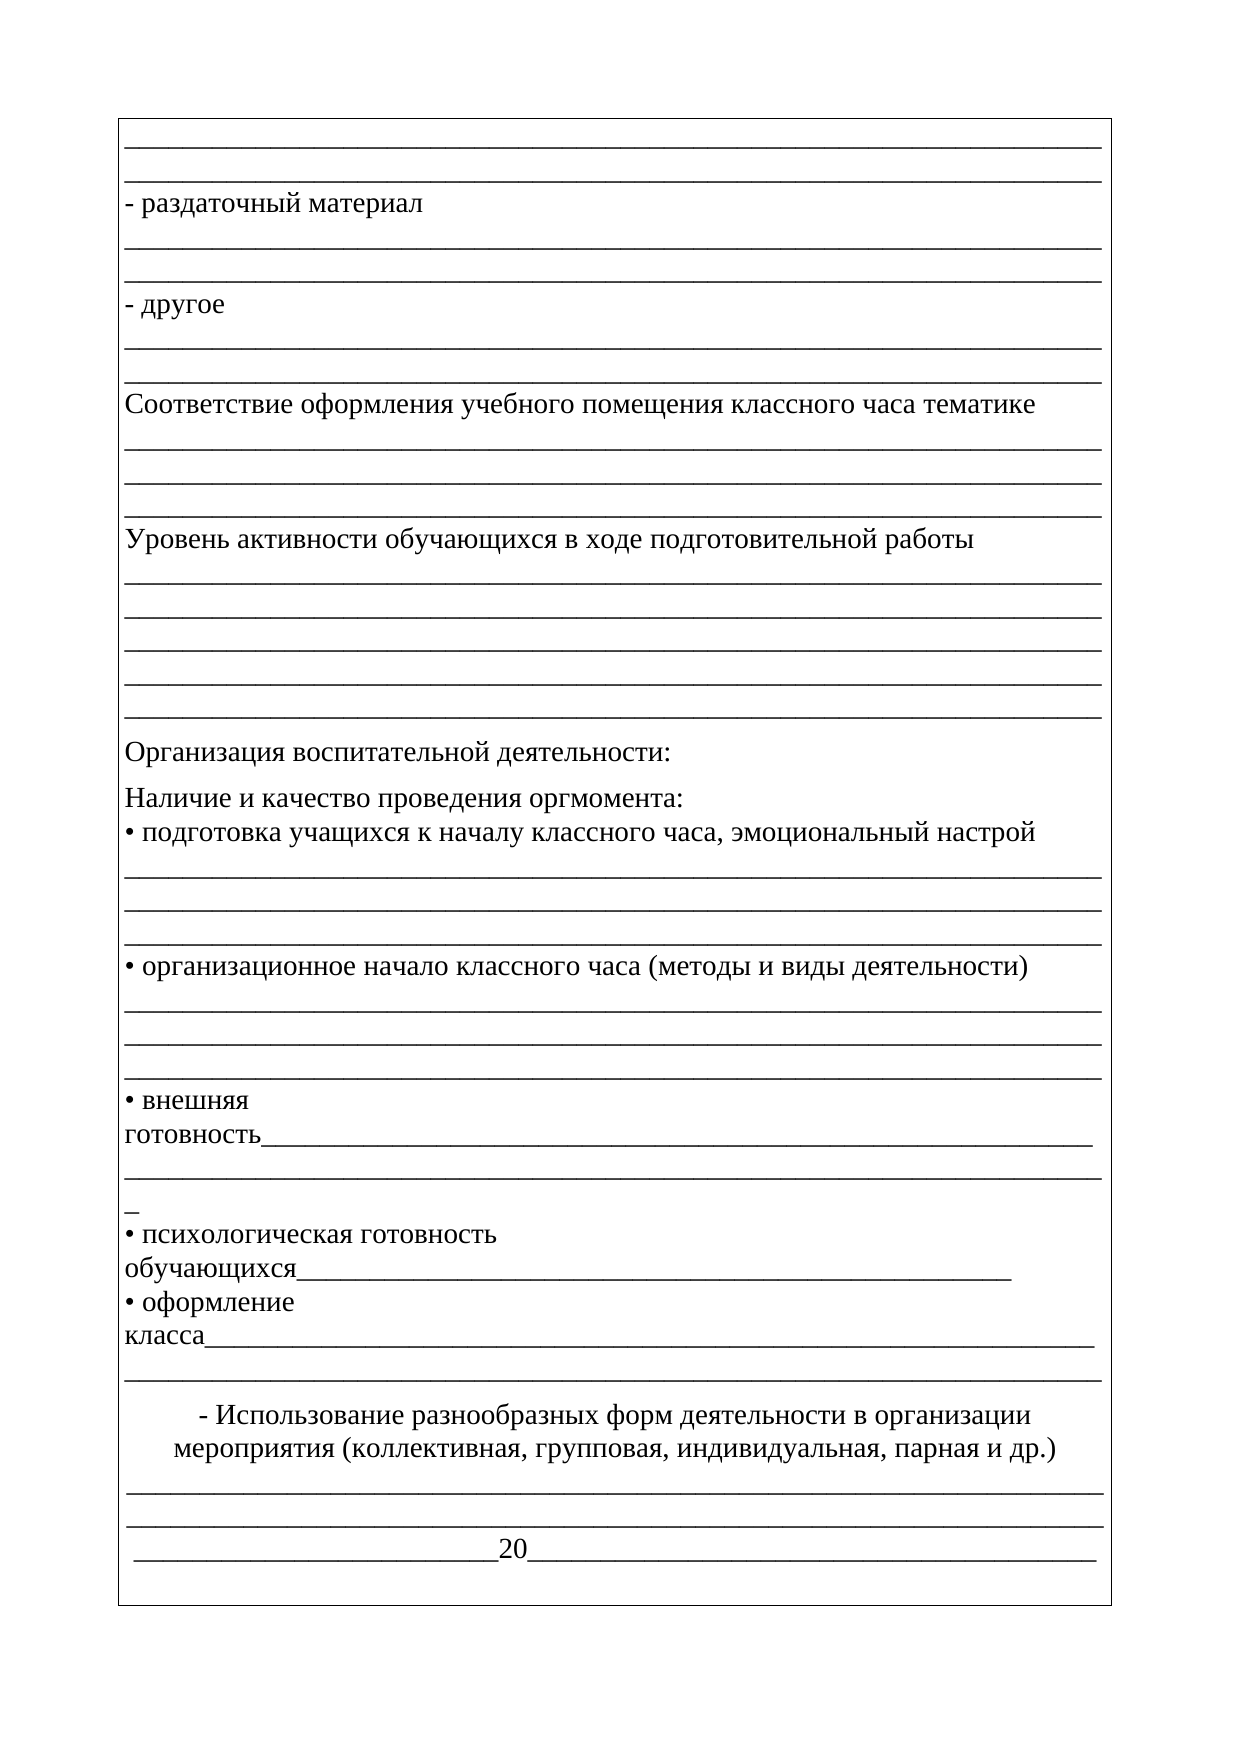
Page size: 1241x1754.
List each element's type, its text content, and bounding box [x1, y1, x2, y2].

table_cell ______________________________________________________________________________________________________________________________________ - раздаточный материал ______________________________________________________________________________________________________________________________________ - другое ______________________________________________________________________________________________________________________________________ Соответствие оформления учебного помещения классного часа тематике ___________________________________________________________________ ______________________________________________________________________________________________________________________________________ Уровень активности обучающихся в ходе подготовительной работы ___________________________________________________________________ ______________________________________________________________________________________________________________________________________ ______________________________________________________________________________________________________________________________________ Организация воспитательной деятельности: Наличие и качество проведения оргмомента: • подготовка учащихся к началу классного часа, эмоциональный настрой ___________________________________________________________________ ______________________________________________________________________________________________________________________________________ • организационное начало классного часа (методы и виды деятельности) ___________________________________________________________________ ______________________________________________________________________________________________________________________________________ • внешняя готовность_____________________________________________________________________________________________________________________________ • психологическая готовность обучающихся_________________________________________________ • оформление класса________________________________________________________________________________________________________________________________ - Использование разнообразных форм деятельности в организации мероприятия (коллективная, групповая, индивидуальная, парная и др.) ___________________________________________________________________ ____________________________________________________________________________________________20_______________________________________ [119, 119, 1111, 1605]
